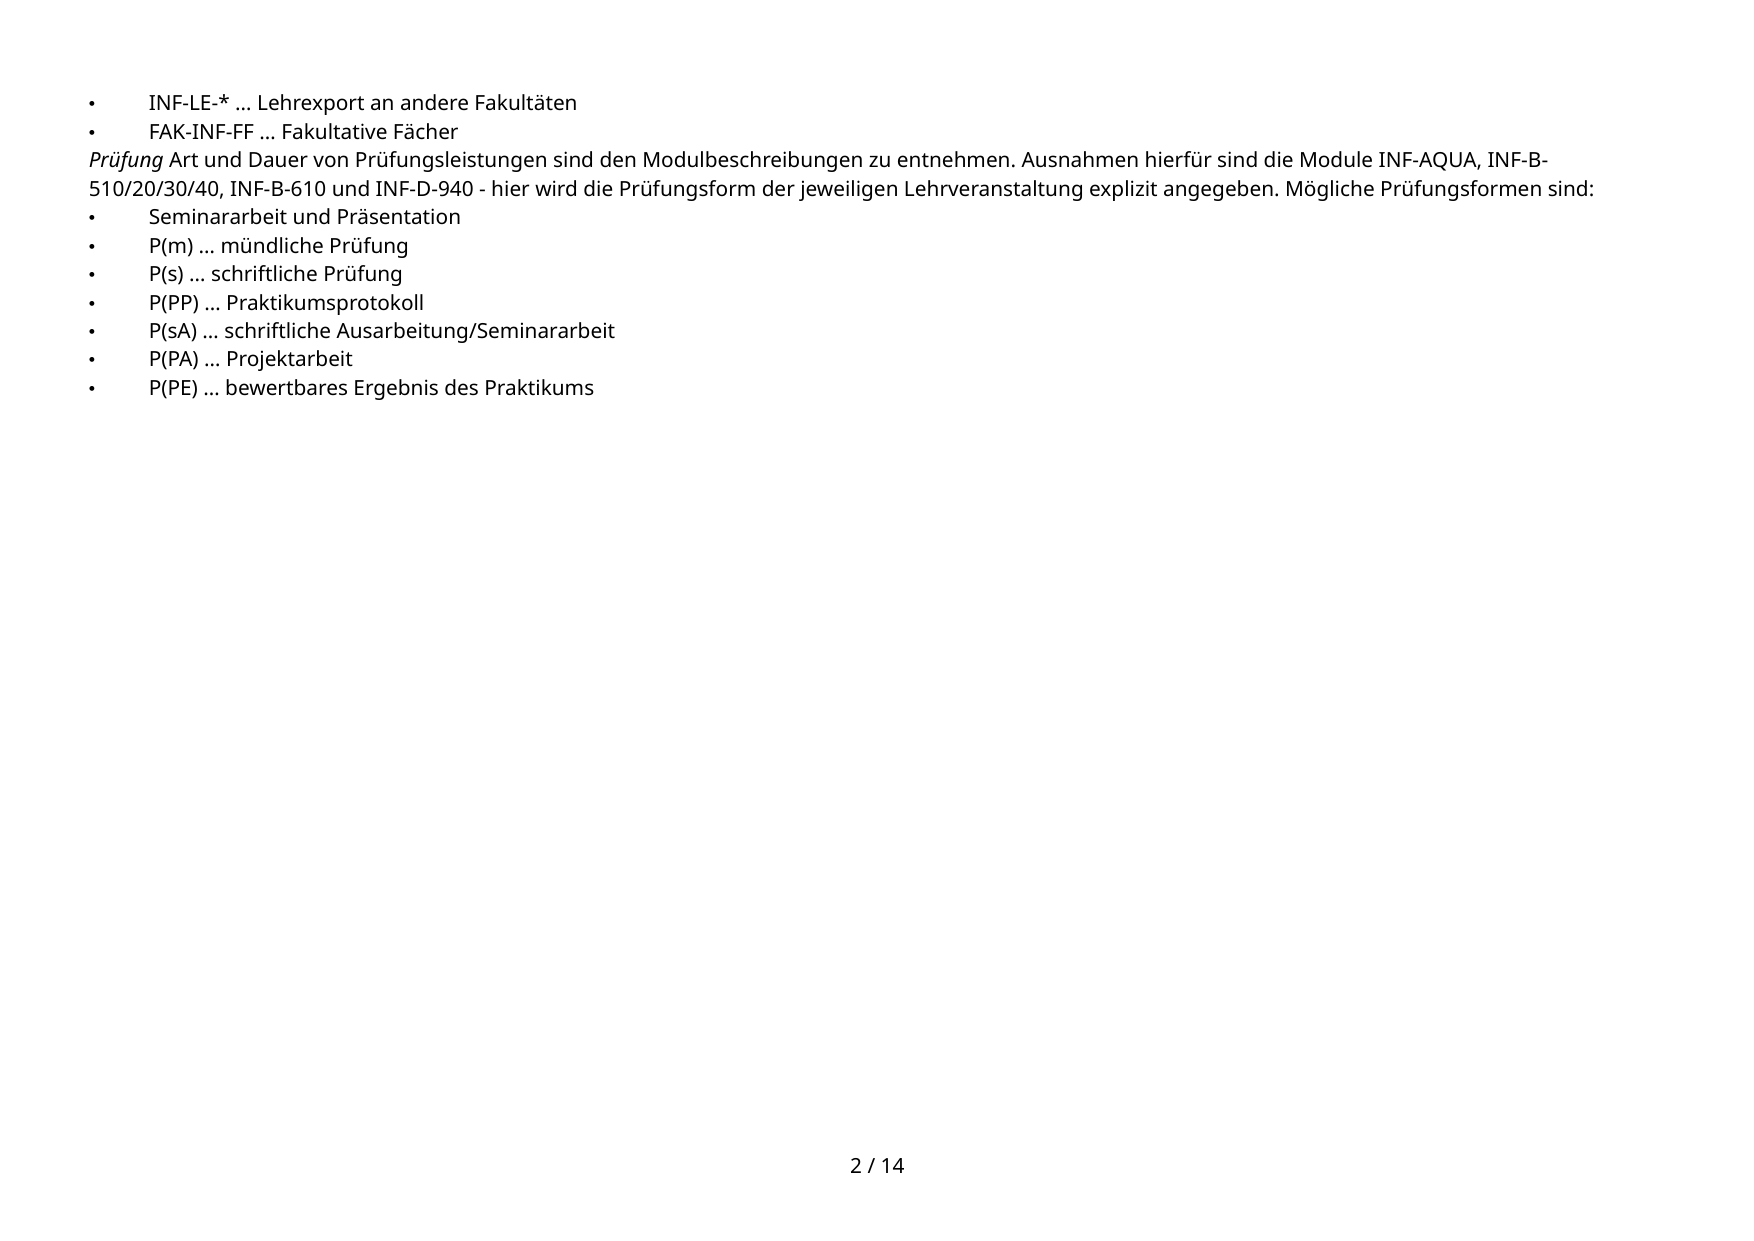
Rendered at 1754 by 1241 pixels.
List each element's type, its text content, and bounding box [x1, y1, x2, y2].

list INF-LE-* … Lehrexport an andere Fakultäten [88, 88, 1665, 117]
list Seminararbeit und Präsentation [88, 202, 1665, 231]
text Prüfung Art und Dauer von Prüfungsleistungen sind den Modulbeschreibungen zu entnehmen. Ausnahmen hierfür sind die Module INF-AQUA, INF-B-510/20/30/40, INF-B-610 und INF-D-940 - hier wird die Prüfungsform der jeweiligen Lehrveranstaltung explizit angegeben. Mögliche Prüfungsformen sind: [88, 145, 1665, 202]
list P(PA) … Projektarbeit [88, 344, 1665, 373]
list P(PP) … Praktikumsprotokoll [88, 288, 1665, 316]
list FAK-INF-FF … Fakultative Fächer [88, 117, 1665, 145]
list P(sA) … schriftliche Ausarbeitung/Seminararbeit [88, 316, 1665, 344]
list P(m) … mündliche Prüfung [88, 231, 1665, 259]
list P(PE) … bewertbares Ergebnis des Praktikums [88, 373, 1665, 401]
list P(s) … schriftliche Prüfung [88, 259, 1665, 288]
